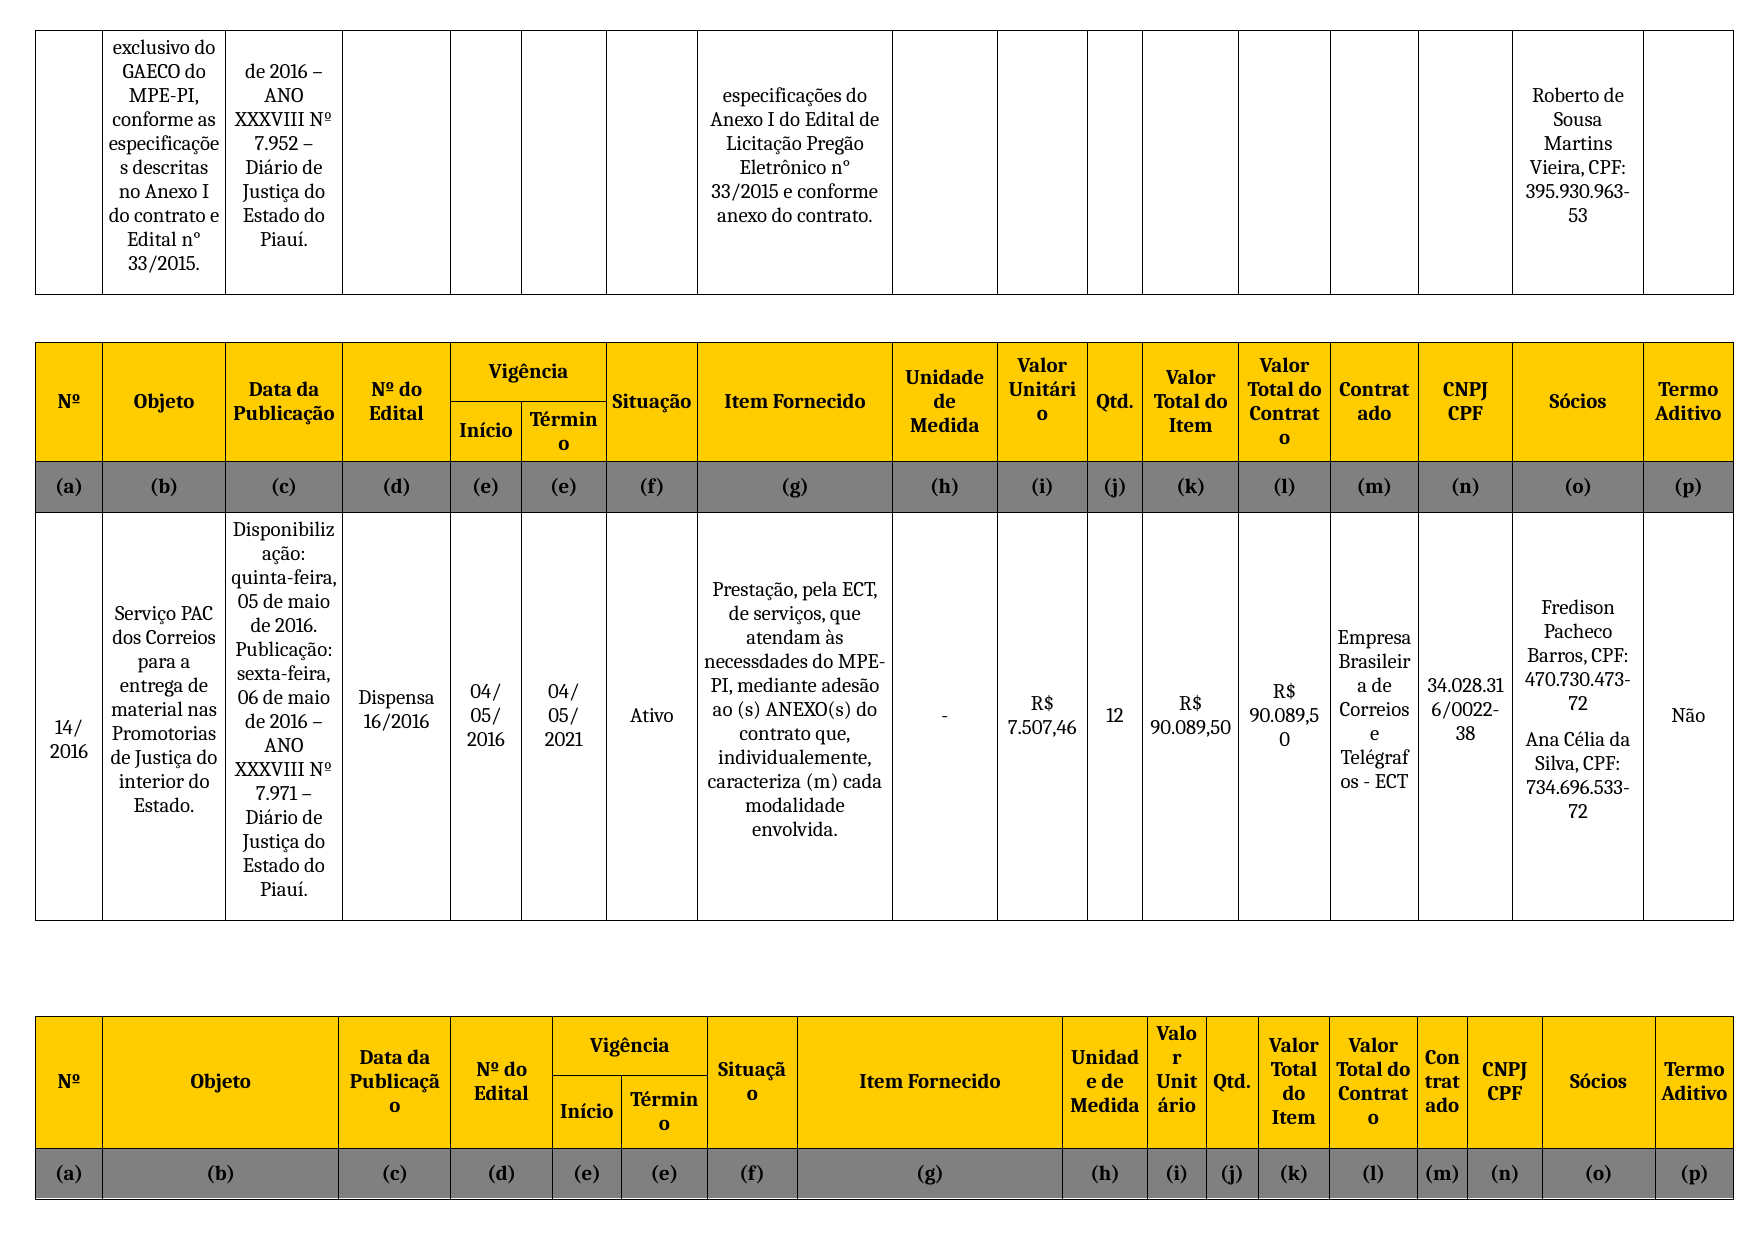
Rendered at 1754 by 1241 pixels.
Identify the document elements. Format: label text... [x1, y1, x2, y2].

table_cell [893, 31, 997, 293]
table_header Valor Total do Item [1143, 343, 1238, 461]
table_header Valor Total do Contrato [1330, 1017, 1417, 1148]
table_cell (k) [1143, 462, 1238, 512]
table_cell Início [553, 1076, 621, 1148]
table_cell (f) [708, 1149, 797, 1198]
table_cell [36, 31, 102, 293]
table_cell Não [1644, 513, 1733, 919]
table_header Unidade de Medida [893, 343, 997, 461]
table_cell Ativo [607, 513, 697, 919]
table_cell (i) [998, 462, 1087, 512]
table_cell [1331, 31, 1418, 293]
table_header Objeto [103, 1017, 338, 1148]
table_cell [1239, 31, 1330, 293]
table_cell [343, 31, 450, 293]
table_header Valor Unitário [1148, 1017, 1206, 1148]
table_cell (c) [339, 1149, 450, 1198]
table_cell [607, 31, 697, 293]
table_header Vigência [451, 343, 606, 401]
table_cell Serviço PAC dos Correios para a entrega de material nas Promotorias de Justiça do interior do Estado. [103, 513, 225, 919]
table_cell Disponibilização: quinta-feira, 05 de maio de 2016. Publicação: sexta-feira, 06 de maio de 2016 – ANO XXXVIII Nº 7.971 – Diário de Justiça do Estado do Piauí. [226, 513, 342, 919]
table_cell R$ 90.089,50 [1239, 513, 1330, 919]
table_header Termo Aditivo [1644, 343, 1733, 461]
table_cell 04/ 05/ 2021 [522, 513, 606, 919]
table_cell (c) [226, 462, 342, 512]
table_cell (j) [1207, 1149, 1258, 1198]
table_header Nº do Edital [343, 343, 450, 461]
table_cell [1088, 31, 1142, 293]
table_cell (m) [1331, 462, 1418, 512]
table_header Item Fornecido [698, 343, 892, 461]
table_header Nº do Edital [451, 1017, 552, 1148]
table_header CNPJ CPF [1419, 343, 1512, 461]
table_header Qtd. [1088, 343, 1142, 461]
table_header Data da Publicação [226, 343, 342, 461]
table_cell 04/ 05/ 2016 [451, 513, 521, 919]
table_header Nº [36, 1017, 102, 1148]
table_header Vigência [553, 1017, 707, 1075]
table_header Termo Aditivo [1656, 1017, 1733, 1148]
table_cell Dispensa 16/2016 [343, 513, 450, 919]
table_header Valor Unitário [998, 343, 1087, 461]
table_cell [522, 31, 606, 293]
table_header Sócios [1543, 1017, 1655, 1148]
table_cell (i) [1148, 1149, 1206, 1198]
table_header Sócios [1513, 343, 1643, 461]
table_cell (j) [1088, 462, 1142, 512]
table_cell R$ 90.089,50 [1143, 513, 1238, 919]
table_header CNPJ CPF [1468, 1017, 1542, 1148]
table_header Data da Publicação [339, 1017, 450, 1148]
table_cell 34.028.316/0022-38 [1419, 513, 1512, 919]
table_header Valor Total do Contrato [1239, 343, 1330, 461]
table_cell - [893, 513, 997, 919]
table_header Unidade de Medida [1063, 1017, 1147, 1148]
table_cell Empresa Brasileira de Correios e Telégrafos - ECT [1331, 513, 1418, 919]
table_cell (a) [36, 1149, 102, 1198]
table_cell [1644, 31, 1733, 293]
table_cell (e) [522, 462, 606, 512]
table_cell (g) [798, 1149, 1062, 1198]
table_header Nº [36, 343, 102, 461]
table_cell R$ 7.507,46 [998, 513, 1087, 919]
table_cell (b) [103, 462, 225, 512]
table_header Qtd. [1207, 1017, 1258, 1148]
table_cell (g) [698, 462, 892, 512]
table_cell Término [622, 1076, 707, 1148]
table_header Situação [708, 1017, 797, 1148]
table_cell (o) [1543, 1149, 1655, 1198]
table_cell Roberto de Sousa Martins Vieira, CPF: 395.930.963-53 [1513, 31, 1643, 293]
table_cell (p) [1656, 1149, 1733, 1198]
table_cell Término [522, 402, 606, 461]
table_cell (p) [1644, 462, 1733, 512]
table_cell (m) [1418, 1149, 1467, 1198]
table_cell (h) [1063, 1149, 1147, 1198]
table_cell de 2016 – ANO XXXVIII Nº 7.952 – Diário de Justiça do Estado do Piauí. [226, 31, 342, 293]
table_header Objeto [103, 343, 225, 461]
table_cell 12 [1088, 513, 1142, 919]
table_header Contratado [1331, 343, 1418, 461]
table_cell [1143, 31, 1238, 293]
table_cell (n) [1419, 462, 1512, 512]
table_cell [998, 31, 1087, 293]
table_cell Fredison Pacheco Barros, CPF: 470.730.473-72 Ana Célia da Silva, CPF: 734.696.533-72 [1513, 513, 1643, 919]
table_cell (d) [343, 462, 450, 512]
table_header Valor Total do Item [1259, 1017, 1329, 1148]
table_cell (e) [451, 462, 521, 512]
table_cell (a) [36, 462, 102, 512]
table_cell (b) [103, 1149, 338, 1198]
table_cell Início [451, 402, 521, 461]
table_cell exclusivo do GAECO do MPE-PI, conforme as especificações descritas no Anexo I do contrato e Edital n° 33/2015. [103, 31, 225, 293]
table_cell Prestação, pela ECT, de serviços, que atendam às necessdades do MPE-PI, mediante adesão ao (s) ANEXO(s) do contrato que, individualemente, caracteriza (m) cada modalidade envolvida. [698, 513, 892, 919]
table_header Contratado [1418, 1017, 1467, 1148]
table_cell (o) [1513, 462, 1643, 512]
table_cell (n) [1468, 1149, 1542, 1198]
table_cell (h) [893, 462, 997, 512]
table_cell (d) [451, 1149, 552, 1198]
table_cell (l) [1330, 1149, 1417, 1198]
table_cell (f) [607, 462, 697, 512]
table_header Situação [607, 343, 697, 461]
table_cell especificações do Anexo I do Edital de Licitação Pregão Eletrônico n° 33/2015 e conforme anexo do contrato. [698, 31, 892, 293]
table_cell [1419, 31, 1512, 293]
table_cell (e) [622, 1149, 707, 1198]
table_cell (e) [553, 1149, 621, 1198]
table_cell (k) [1259, 1149, 1329, 1198]
table_cell (l) [1239, 462, 1330, 512]
table_cell 14/ 2016 [36, 513, 102, 919]
table_header Item Fornecido [798, 1017, 1062, 1148]
table_cell [451, 31, 521, 293]
